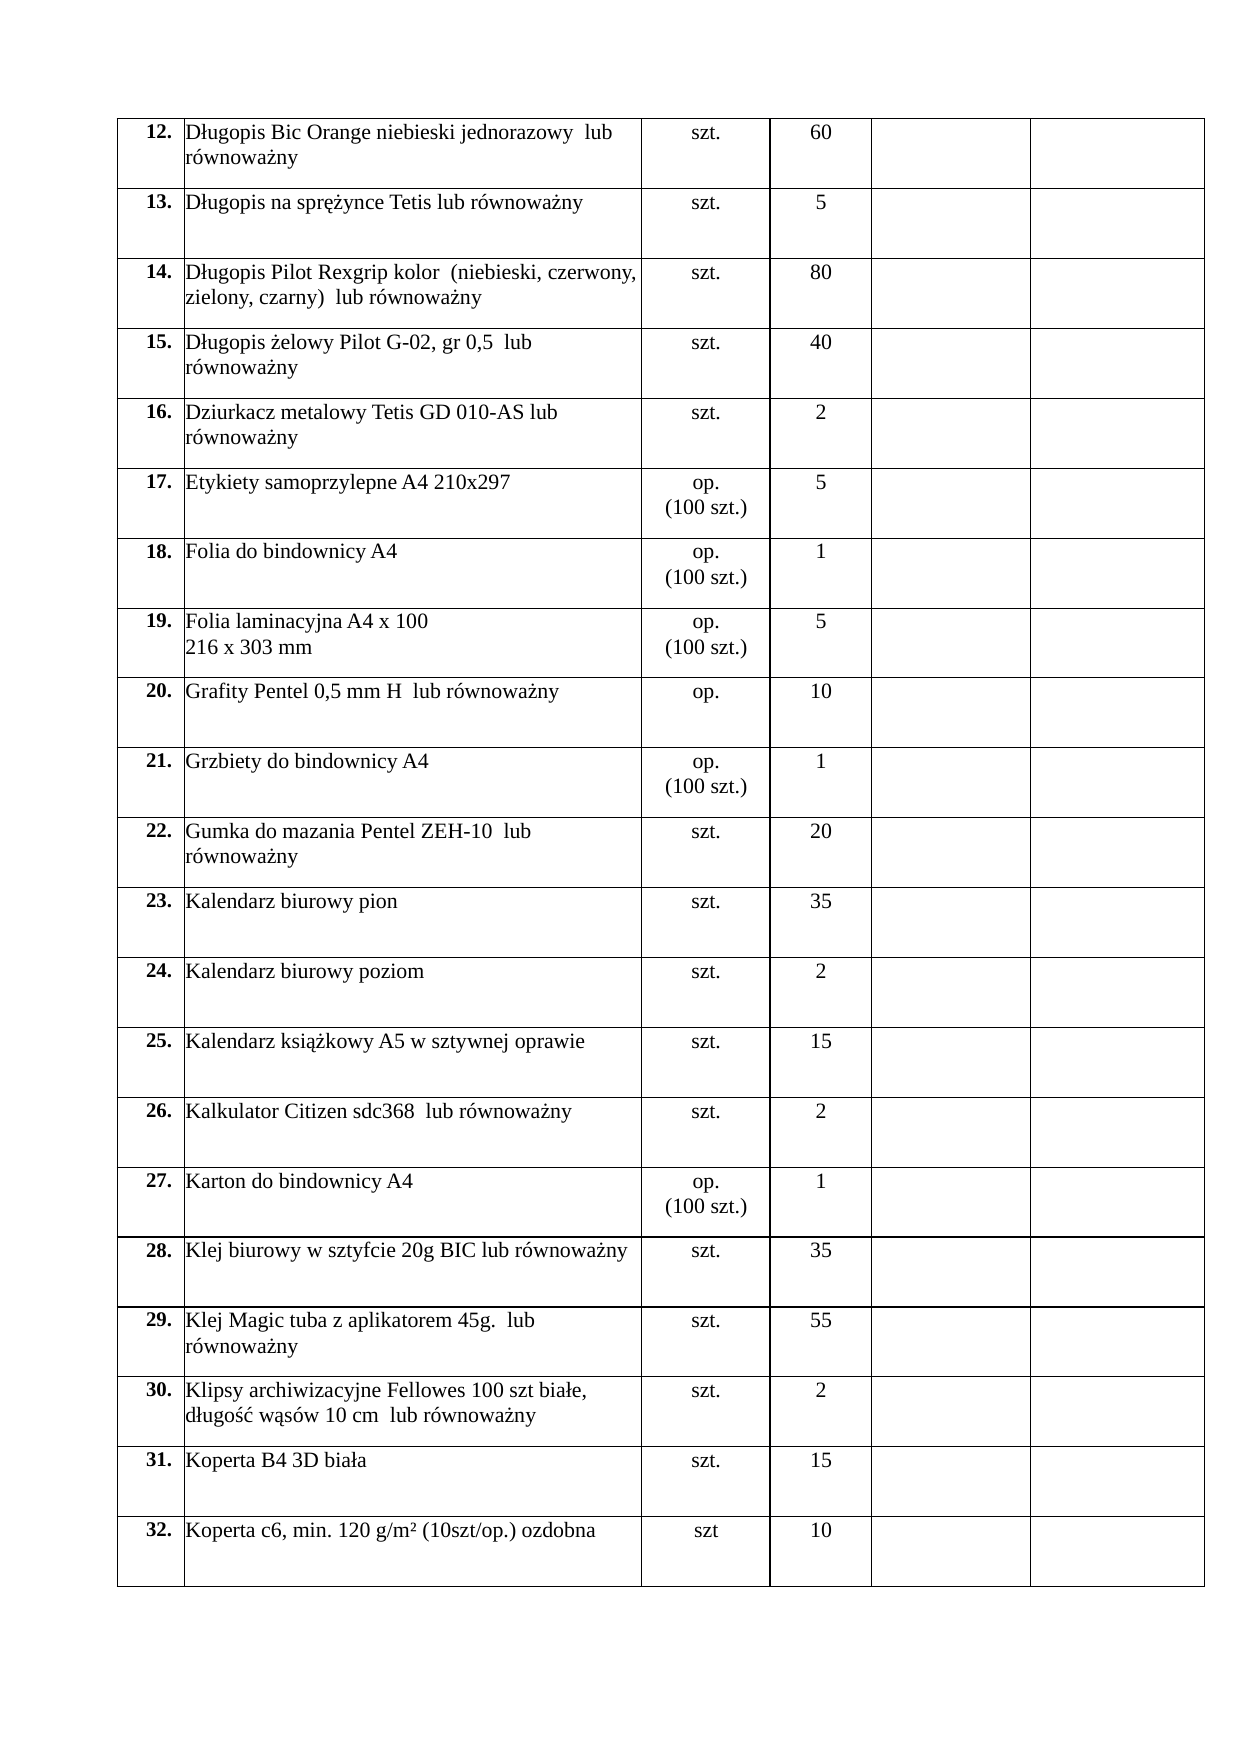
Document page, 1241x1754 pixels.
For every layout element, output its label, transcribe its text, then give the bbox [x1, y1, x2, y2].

table_cell [872, 399, 1030, 468]
table_cell [872, 1377, 1030, 1446]
table_cell [118, 1447, 184, 1516]
table_cell szt. [642, 1377, 769, 1446]
table_cell Karton do bindownicy A4 [185, 1168, 641, 1236]
table_cell szt. [642, 958, 769, 1027]
table_cell [1031, 259, 1204, 328]
table_cell Etykiety samoprzylepne A4 210x297 [185, 469, 641, 537]
table_cell Dziurkacz metalowy Tetis GD 010-AS lub równoważny [185, 399, 641, 468]
table_cell [1031, 1028, 1204, 1097]
table_cell 5 [771, 189, 871, 258]
table_cell [118, 189, 184, 258]
table_cell szt. [642, 1098, 769, 1167]
table_cell [118, 1377, 184, 1446]
table_cell [872, 1028, 1030, 1097]
table_cell Długopis Pilot Rexgrip kolor (niebieski, czerwony, zielony, czarny) lub równoważny [185, 259, 641, 328]
table_cell Koperta B4 3D biała [185, 1447, 641, 1516]
table_cell [1031, 818, 1204, 887]
table_cell [1031, 958, 1204, 1027]
table_cell [872, 888, 1030, 957]
table_cell 40 [771, 329, 871, 398]
table_cell szt. [642, 888, 769, 957]
table_cell Grzbiety do bindownicy A4 [185, 748, 641, 817]
table_cell [118, 1168, 184, 1236]
table_cell Folia do bindownicy A4 [185, 539, 641, 607]
table_cell [118, 1308, 184, 1376]
table_cell [118, 259, 184, 328]
table_cell 1 [771, 748, 871, 817]
table_cell [118, 818, 184, 887]
table_cell op. (100 szt.) [642, 609, 769, 677]
table_cell 20 [771, 818, 871, 887]
table_cell [872, 539, 1030, 607]
table_cell szt. [642, 1308, 769, 1376]
table_cell [872, 678, 1030, 747]
table_cell Koperta c6, min. 120 g/m² (10szt/op.) ozdobna [185, 1517, 641, 1586]
table_cell [1031, 1238, 1204, 1306]
table_cell [1031, 329, 1204, 398]
table_cell szt. [642, 1028, 769, 1097]
table_cell [872, 189, 1030, 258]
table_cell [872, 259, 1030, 328]
table_cell Gumka do mazania Pentel ZEH-10 lub równoważny [185, 818, 641, 887]
table_cell [1031, 399, 1204, 468]
table_cell [118, 329, 184, 398]
table_cell Grafity Pentel 0,5 mm H lub równoważny [185, 678, 641, 747]
table_cell [118, 469, 184, 537]
table_cell [118, 119, 184, 188]
table_cell [872, 1098, 1030, 1167]
table_cell [872, 1308, 1030, 1376]
table_cell [118, 958, 184, 1027]
table_cell op. (100 szt.) [642, 469, 769, 537]
table_cell [1031, 678, 1204, 747]
table_cell [118, 1098, 184, 1167]
table_cell [1031, 539, 1204, 607]
table_cell szt. [642, 399, 769, 468]
table_cell [872, 119, 1030, 188]
table_cell [1031, 1377, 1204, 1446]
table_cell [872, 818, 1030, 887]
table_cell [1031, 748, 1204, 817]
table_cell Klej Magic tuba z aplikatorem 45g. lub równoważny [185, 1308, 641, 1376]
table_cell [872, 609, 1030, 677]
table_cell 2 [771, 1377, 871, 1446]
table_cell [1031, 469, 1204, 537]
table_cell Klej biurowy w sztyfcie 20g BIC lub równoważny [185, 1238, 641, 1306]
table_cell Długopis Bic Orange niebieski jednorazowy lub równoważny [185, 119, 641, 188]
table_cell [1031, 1098, 1204, 1167]
table_cell op. [642, 678, 769, 747]
table_cell szt. [642, 119, 769, 188]
table_cell [872, 1238, 1030, 1306]
table_cell op. (100 szt.) [642, 1168, 769, 1236]
table_cell 2 [771, 958, 871, 1027]
table_cell 80 [771, 259, 871, 328]
table_cell szt. [642, 189, 769, 258]
table_cell [1031, 1168, 1204, 1236]
table_cell [872, 1447, 1030, 1516]
table_cell [1031, 609, 1204, 677]
table_cell [118, 609, 184, 677]
table_cell [1031, 189, 1204, 258]
table_cell Kalendarz biurowy poziom [185, 958, 641, 1027]
table_cell szt. [642, 259, 769, 328]
table_cell op. (100 szt.) [642, 539, 769, 607]
table_cell [872, 469, 1030, 537]
table_cell [1031, 888, 1204, 957]
table_cell Folia laminacyjna A4 x 100 216 x 303 mm [185, 609, 641, 677]
table_cell [872, 329, 1030, 398]
table_cell Długopis żelowy Pilot G-02, gr 0,5 lub równoważny [185, 329, 641, 398]
table_cell Klipsy archiwizacyjne Fellowes 100 szt białe, długość wąsów 10 cm lub równoważny [185, 1377, 641, 1446]
table_cell [872, 1517, 1030, 1586]
table_cell [118, 1028, 184, 1097]
table_cell 2 [771, 1098, 871, 1167]
table_cell [1031, 1517, 1204, 1586]
table_cell 10 [771, 678, 871, 747]
table_cell [1031, 1447, 1204, 1516]
table_cell [118, 399, 184, 468]
table_cell [1031, 1308, 1204, 1376]
table_cell 35 [771, 1238, 871, 1306]
table_cell [1031, 119, 1204, 188]
table_cell 15 [771, 1447, 871, 1516]
table_cell [872, 1168, 1030, 1236]
table_cell 15 [771, 1028, 871, 1097]
table_cell [118, 678, 184, 747]
table_cell 35 [771, 888, 871, 957]
table_cell op. (100 szt.) [642, 748, 769, 817]
table_cell 1 [771, 1168, 871, 1236]
table_cell szt. [642, 818, 769, 887]
table_cell 5 [771, 609, 871, 677]
table_cell 5 [771, 469, 871, 537]
table_cell [872, 748, 1030, 817]
table_cell 2 [771, 399, 871, 468]
table_cell [118, 888, 184, 957]
table_cell 10 [771, 1517, 871, 1586]
table_cell szt. [642, 329, 769, 398]
table_cell Kalendarz biurowy pion [185, 888, 641, 957]
table_cell [118, 748, 184, 817]
table_cell [118, 1238, 184, 1306]
table_cell szt. [642, 1238, 769, 1306]
table_cell 55 [771, 1308, 871, 1376]
table_cell 60 [771, 119, 871, 188]
table_cell szt. [642, 1447, 769, 1516]
table_cell Kalendarz książkowy A5 w sztywnej oprawie [185, 1028, 641, 1097]
table_cell [118, 539, 184, 607]
table_cell [872, 958, 1030, 1027]
table_cell szt [642, 1517, 769, 1586]
table_cell Długopis na sprężynce Tetis lub równoważny [185, 189, 641, 258]
table_cell [118, 1517, 184, 1586]
table_cell 1 [771, 539, 871, 607]
table_cell Kalkulator Citizen sdc368 lub równoważny [185, 1098, 641, 1167]
